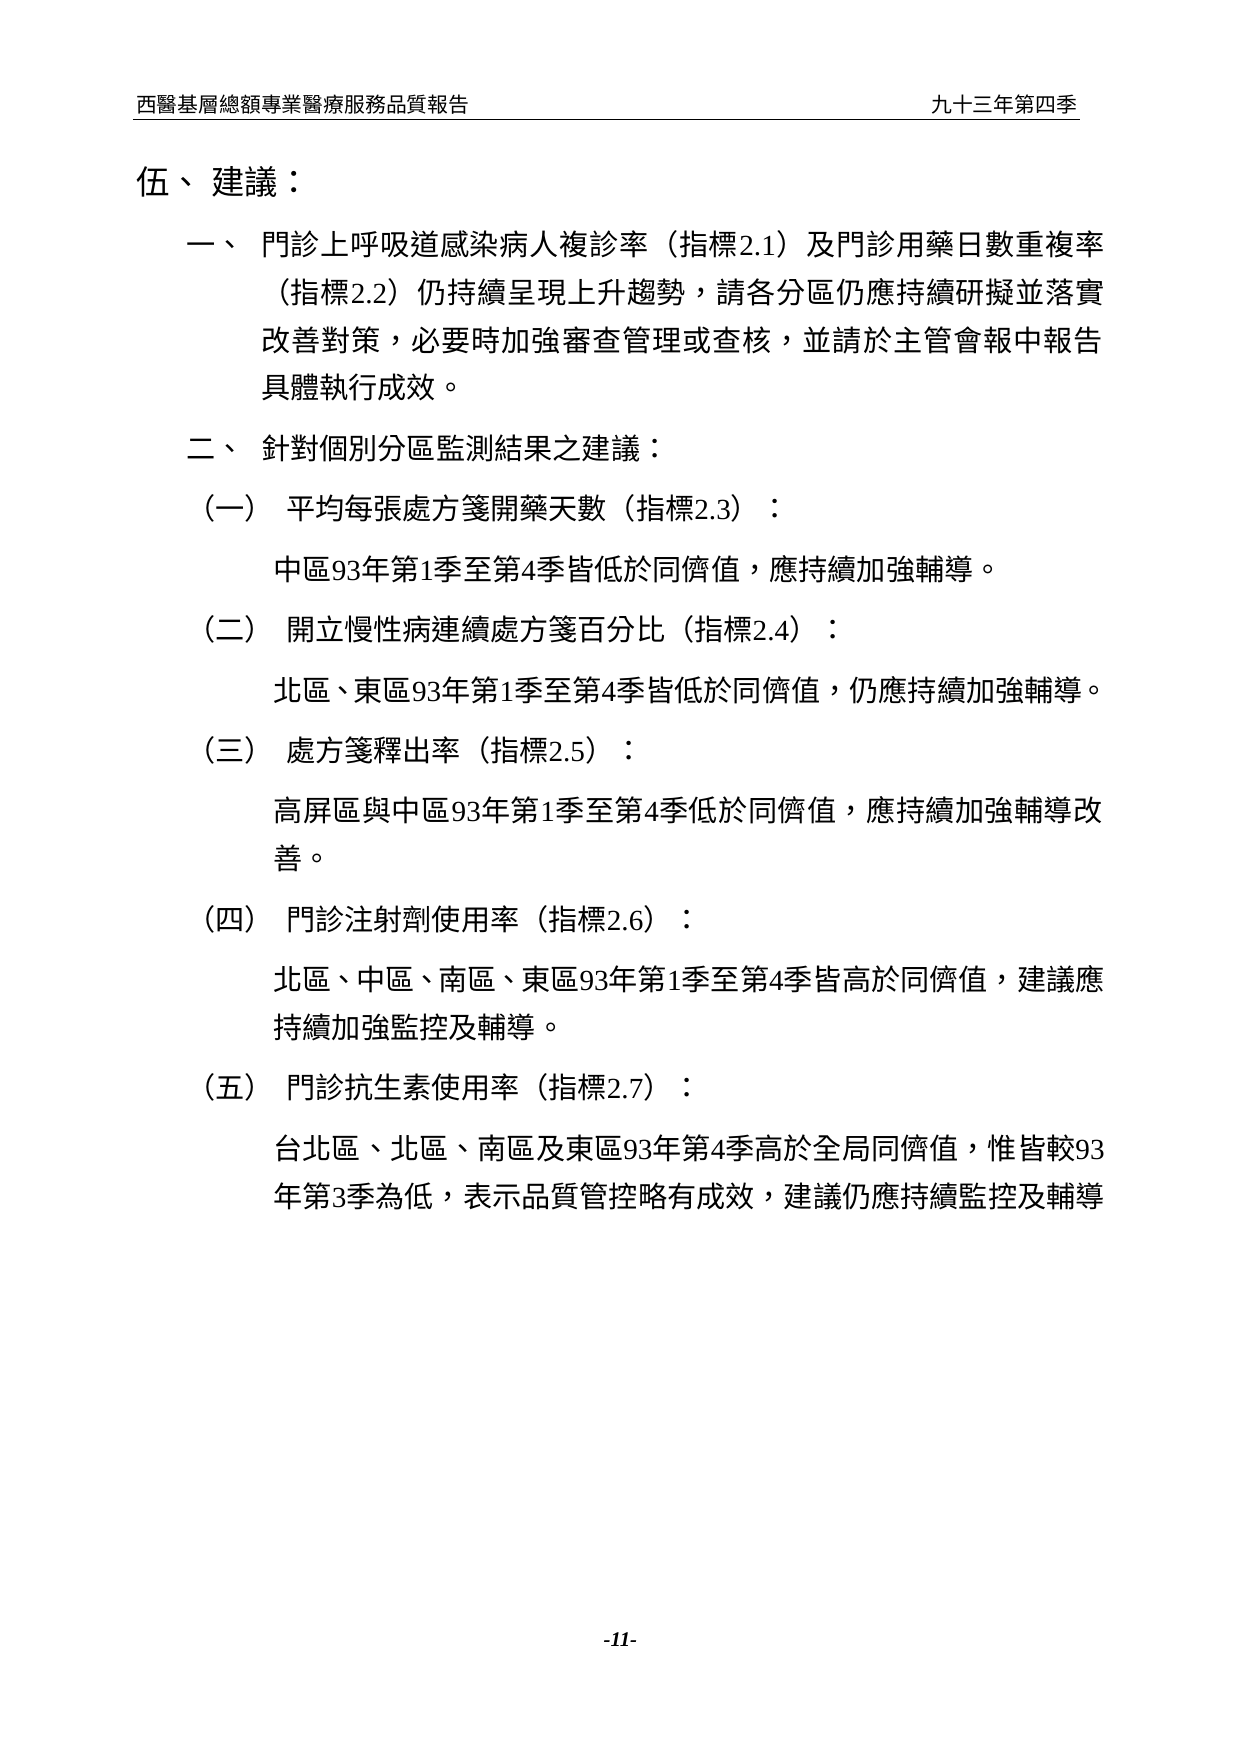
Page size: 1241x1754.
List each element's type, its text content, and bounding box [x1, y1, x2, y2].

list 平均每張處方箋開藥天數（指標2.3）： [186, 481, 1104, 529]
list 門診上呼吸道感染病人複診率（指標2.1）及門診用藥日數重複率（指標2.2）仍持續呈現上升趨勢，請各分區仍應持續研擬並落實改善對策，必要時加強審查管理或查核，並請於主管會報中報告具體執行成效。 [186, 217, 1104, 408]
text 中區93年第1季至第4季皆低於同儕值，應持續加強輔導。 [273, 542, 1104, 590]
text 北區、中區、南區、東區93年第1季至第4季皆高於同儕值，建議應持續加強監控及輔導。 [273, 952, 1104, 1048]
list 針對個別分區監測結果之建議： [186, 421, 1104, 469]
list 門診注射劑使用率（指標2.6）： [186, 892, 1104, 940]
list 門診抗生素使用率（指標2.7）： [186, 1061, 1104, 1108]
text 高屏區與中區93年第1季至第4季低於同儕值，應持續加強輔導改善。 [273, 783, 1104, 879]
list 處方箋釋出率（指標2.5）： [186, 723, 1104, 771]
list 建議： [136, 156, 1104, 204]
list 開立慢性病連續處方箋百分比（指標2.4）： [186, 602, 1104, 650]
text 北區、東區93年第1季至第4季皆低於同儕值，仍應持續加強輔導。 [273, 663, 1104, 711]
text 台北區、北區、南區及東區93年第4季高於全局同儕值，惟皆較93年第3季為低，表示品質管控略有成效，建議仍應持續監控及輔導。 [273, 1121, 1104, 1217]
